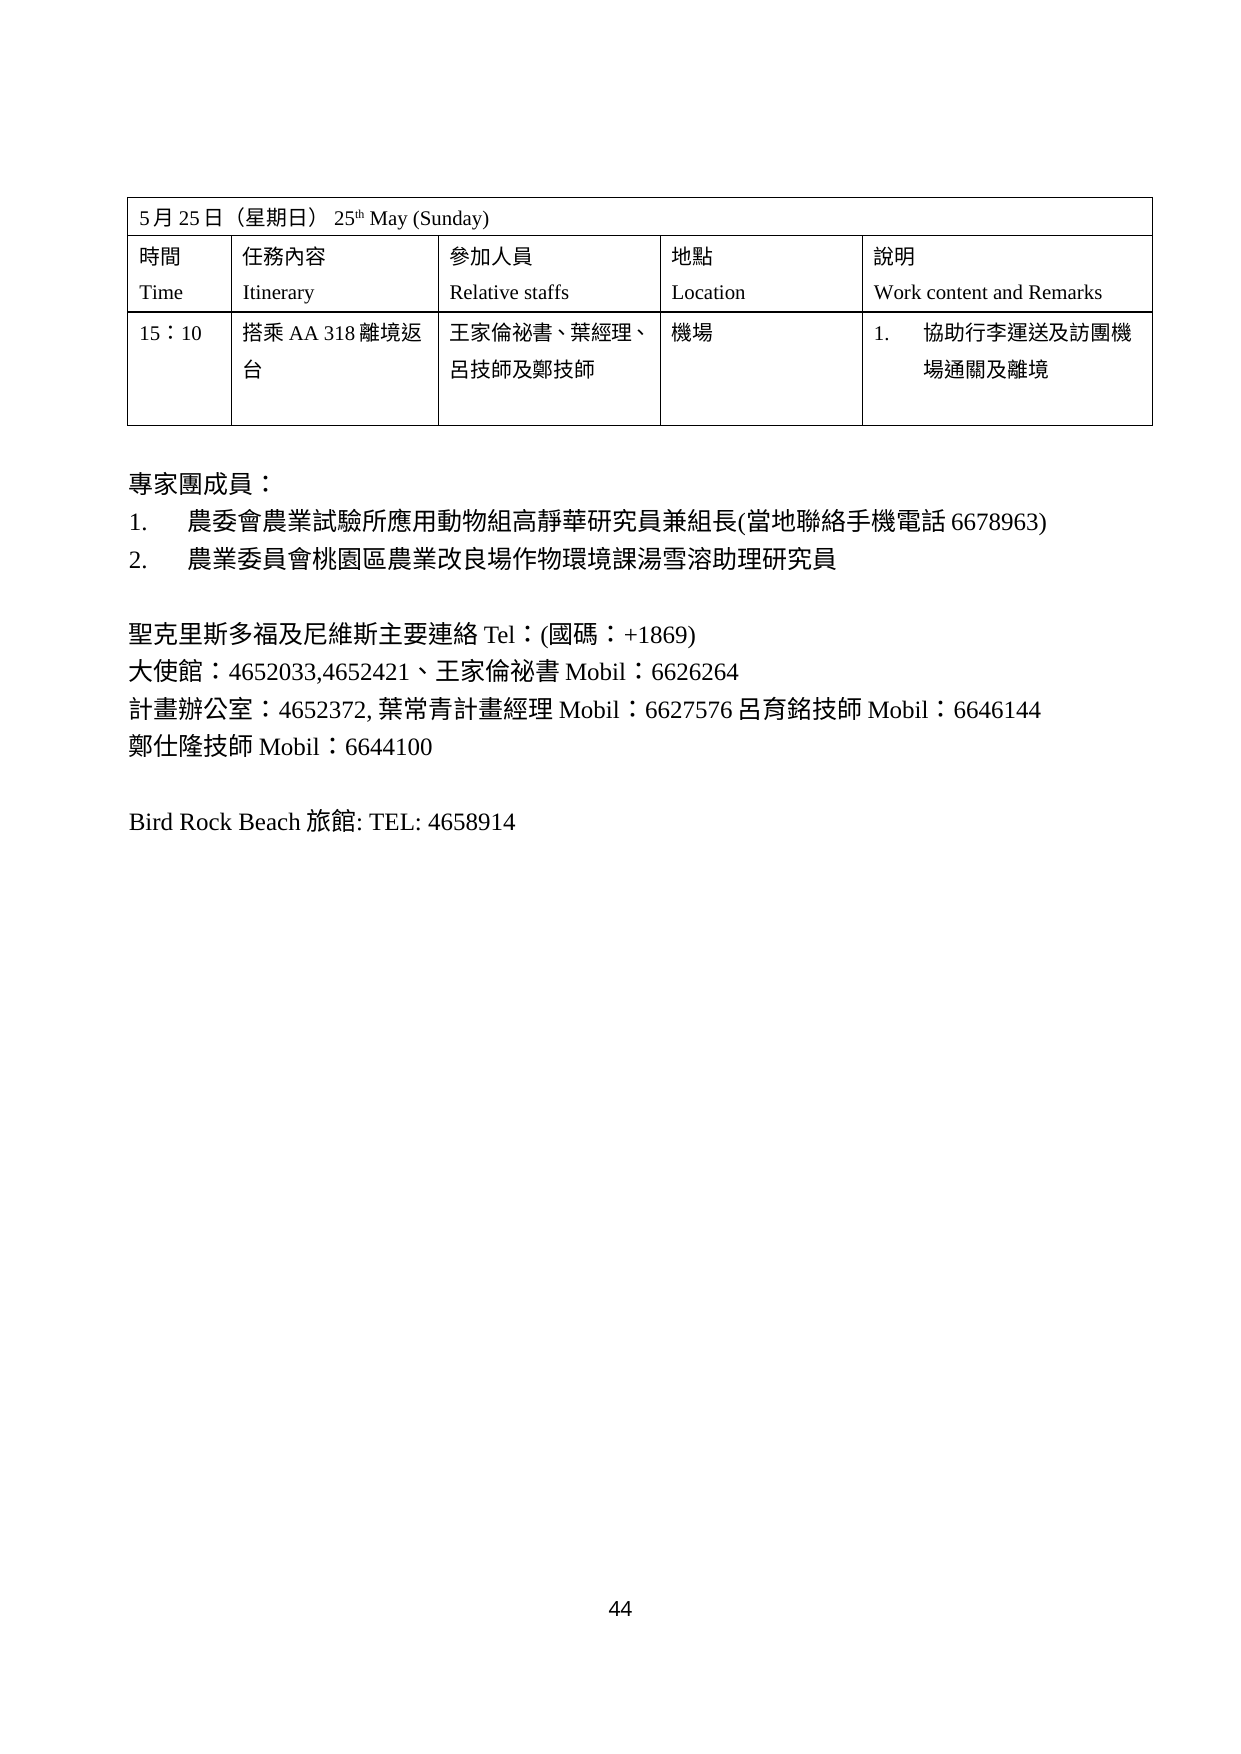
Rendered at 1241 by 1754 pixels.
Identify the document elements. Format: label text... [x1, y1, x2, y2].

text 聖克里斯多福及尼維斯主要連絡Tel：(國碼：+1869) [128, 613, 1053, 651]
table_cell 15：10 [128, 313, 231, 425]
text 大使館：4652033,4652421、王家倫祕書Mobil：6626264 [128, 651, 1053, 688]
table_cell 參加人員 Relative staffs [439, 236, 660, 311]
table_cell 王家倫祕書、葉經理、呂技師及鄭技師 [439, 313, 660, 425]
table_cell 時間 Time [128, 236, 231, 311]
table_header 5月25日（星期日） 25th May (Sunday) [128, 198, 1152, 235]
text 專家團成員： [128, 463, 1053, 501]
table_cell 說明 Work content and Remarks [863, 236, 1152, 311]
table_cell 任務內容 Itinerary [232, 236, 438, 311]
table_cell 搭乘AA 318離境返台 [232, 313, 438, 425]
table_cell 機場 [661, 313, 862, 425]
table_cell 協助行李運送及訪團機場通關及離境 [863, 313, 1152, 425]
list 農委會農業試驗所應用動物組高靜華研究員兼組長(當地聯絡手機電話6678963) [128, 501, 1053, 538]
table_cell 地點 Location [661, 236, 862, 311]
text Bird Rock Beach旅館: TEL: 4658914 [128, 801, 1053, 838]
list 農業委員會桃園區農業改良場作物環境課湯雪溶助理研究員 [128, 538, 1053, 576]
text 計畫辦公室：4652372, 葉常青計畫經理Mobil：6627576呂育銘技師Mobil：6646144鄭仕隆技師Mobil：6644100 [128, 688, 1053, 763]
